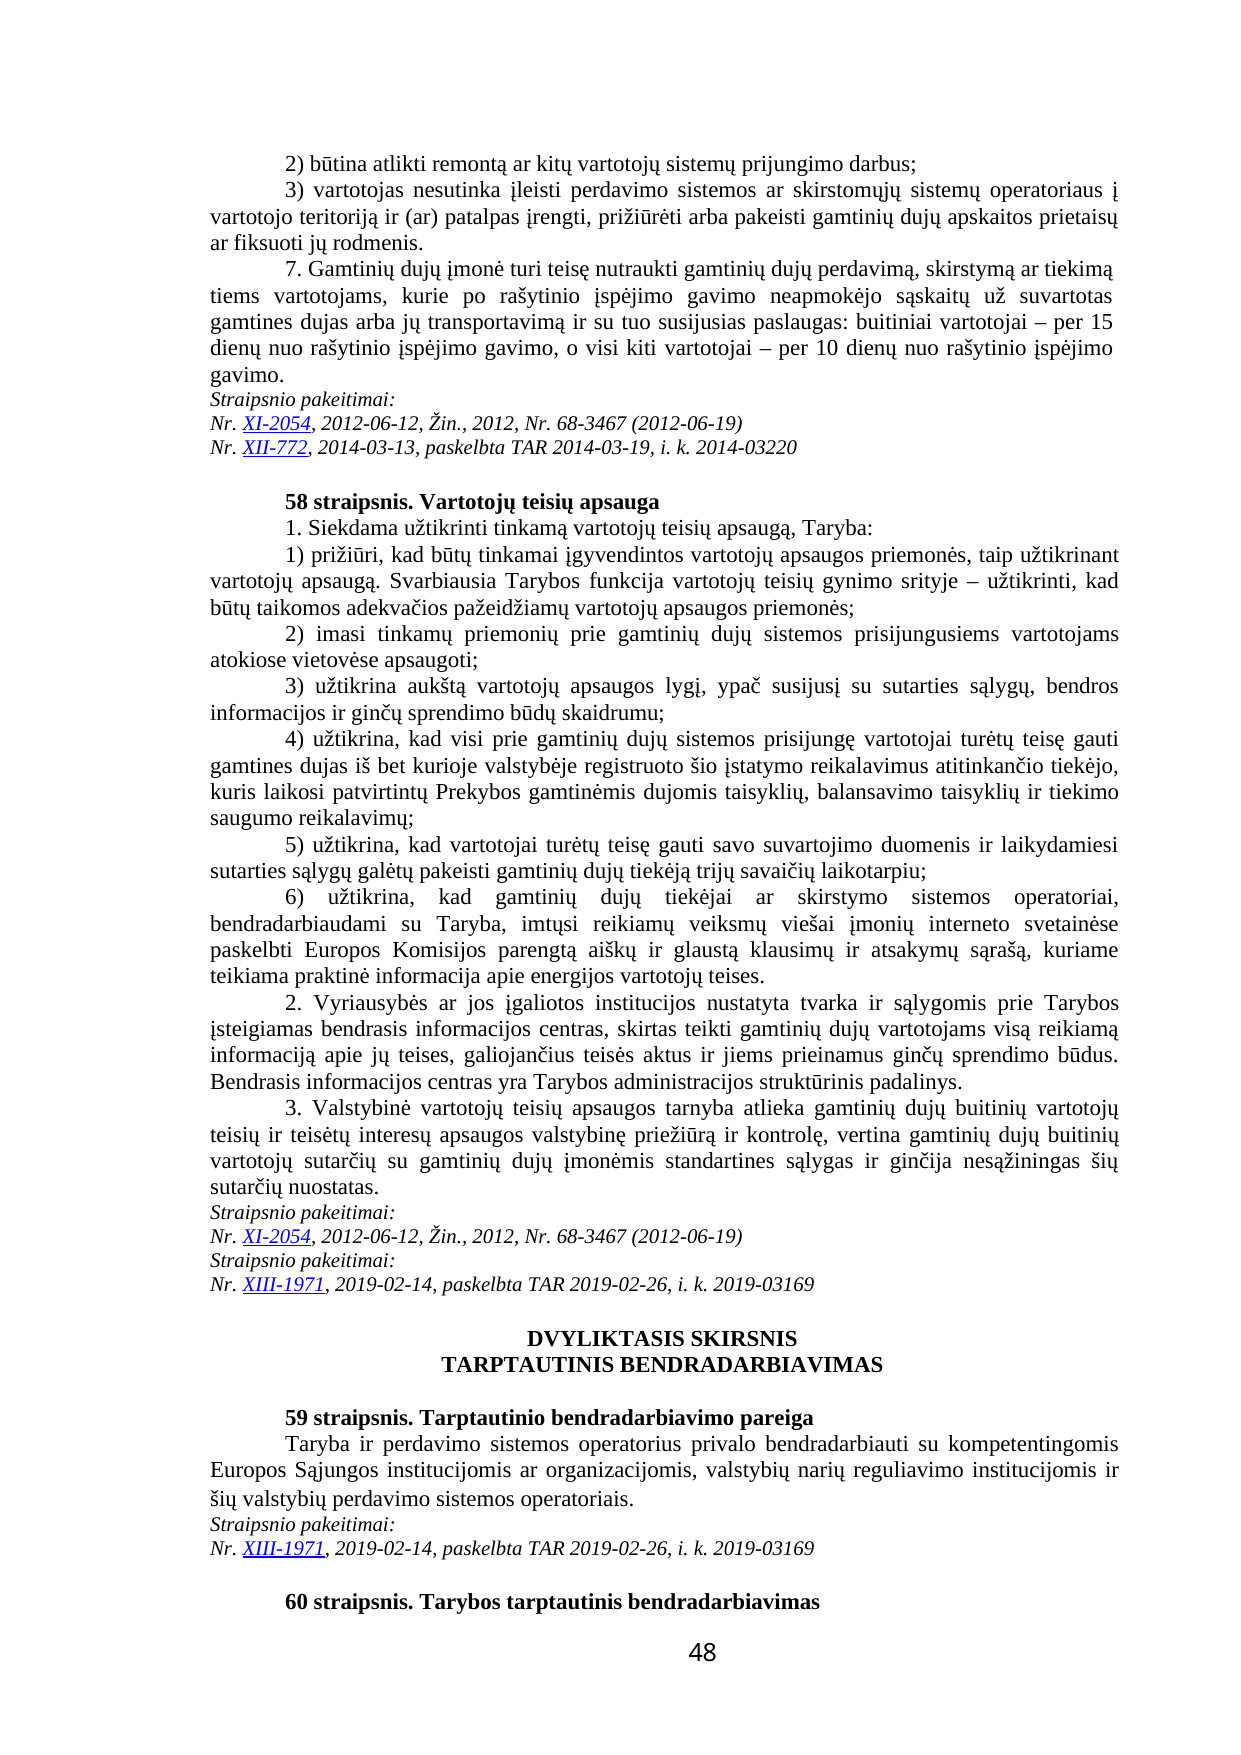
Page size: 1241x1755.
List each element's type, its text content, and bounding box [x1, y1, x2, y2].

text Nr. XI-2054, 2012-06-12, Žin., 2012, Nr. 68-3467 (2012-06-19) [210, 411, 1120, 435]
text Nr. XIII-1971, 2019-02-14, paskelbta TAR 2019-02-26, i. k. 2019-03169 [210, 1536, 1120, 1560]
text Straipsnio pakeitimai: [210, 1200, 1120, 1224]
text Straipsnio pakeitimai: [210, 387, 1120, 411]
text 60 straipsnis. Tarybos tarptautinis bendradarbiavimas [210, 1588, 1120, 1615]
text 5) užtikrina, kad vartotojai turėtų teisę gauti savo suvartojimo duomenis ir laikydamiesi sutarties sąlygų galėtų pakeisti gamtinių dujų tiekėją trijų savaičių laikotarpiu; [210, 831, 1120, 883]
text 58 straipsnis. Vartotojų teisių apsauga [210, 488, 1120, 514]
text TARPTAUTINIS BENDRADARBIAVIMAS [210, 1351, 1114, 1377]
text 2. Vyriausybės ar jos įgaliotos institucijos nustatyta tvarka ir sąlygomis prie Tarybos įsteigiamas bendrasis informacijos centras, skirtas teikti gamtinių dujų vartotojams visą reikiamą informaciją apie jų teises, galiojančius teisės aktus ir jiems prieinamus ginčų sprendimo būdus. Bendrasis informacijos centras yra Tarybos administracijos struktūrinis padalinys. [210, 989, 1120, 1094]
text Nr. XIII-1971, 2019-02-14, paskelbta TAR 2019-02-26, i. k. 2019-03169 [210, 1272, 1120, 1296]
text 2) būtina atlikti remontą ar kitų vartotojų sistemų prijungimo darbus; [210, 150, 1120, 176]
text 4) užtikrina, kad visi prie gamtinių dujų sistemos prisijungę vartotojai turėtų teisę gauti gamtines dujas iš bet kurioje valstybėje registruoto šio įstatymo reikalavimus atitinkančio tiekėjo, kuris laikosi patvirtintų Prekybos gamtinėmis dujomis taisyklių, balansavimo taisyklių ir tiekimo saugumo reikalavimų; [210, 725, 1120, 831]
text 3. Valstybinė vartotojų teisių apsaugos tarnyba atlieka gamtinių dujų buitinių vartotojų teisių ir teisėtų interesų apsaugos valstybinę priežiūrą ir kontrolę, vertina gamtinių dujų buitinių vartotojų sutarčių su gamtinių dujų įmonėmis standartines sąlygas ir ginčija nesąžiningas šių sutarčių nuostatas. [210, 1094, 1120, 1200]
text 7. Gamtinių dujų įmonė turi teisę nutraukti gamtinių dujų perdavimą, skirstymą ar tiekimą tiems vartotojams, kurie po rašytinio įspėjimo gavimo neapmokėjo sąskaitų už suvartotas gamtines dujas arba jų transportavimą ir su tuo susijusias paslaugas: buitiniai vartotojai – per 15 dienų nuo rašytinio įspėjimo gavimo, o visi kiti vartotojai – per 10 dienų nuo rašytinio įspėjimo gavimo. [210, 255, 1114, 387]
text Straipsnio pakeitimai: [210, 1512, 1120, 1536]
text Straipsnio pakeitimai: [210, 1248, 1120, 1272]
text 1) prižiūri, kad būtų tinkamai įgyvendintos vartotojų apsaugos priemonės, taip užtikrinant vartotojų apsaugą. Svarbiausia Tarybos funkcija vartotojų teisių gynimo srityje – užtikrinti, kad būtų taikomos adekvačios pažeidžiamų vartotojų apsaugos priemonės; [210, 541, 1120, 620]
text 6) užtikrina, kad gamtinių dujų tiekėjai ar skirstymo sistemos operatoriai, bendradarbiaudami su Taryba, imtųsi reikiamų veiksmų viešai įmonių interneto svetainėse paskelbti Europos Komisijos parengtą aiškų ir glaustą klausimų ir atsakymų sąrašą, kuriame teikiama praktinė informacija apie energijos vartotojų teises. [210, 883, 1120, 989]
text 3) užtikrina aukštą vartotojų apsaugos lygį, ypač susijusį su sutarties sąlygų, bendros informacijos ir ginčų sprendimo būdų skaidrumu; [210, 673, 1120, 725]
text Taryba ir perdavimo sistemos operatorius privalo bendradarbiauti su kompetentingomis Europos Sąjungos institucijomis ar organizacijomis, valstybių narių reguliavimo institucijomis ir šių valstybių perdavimo sistemos operatoriais. [210, 1430, 1120, 1512]
text DVYLIKTASIS SKIRSNIS [210, 1325, 1114, 1351]
text 59 straipsnis. Tarptautinio bendradarbiavimo pareiga [210, 1404, 1120, 1430]
text 2) imasi tinkamų priemonių prie gamtinių dujų sistemos prisijungusiems vartotojams atokiose vietovėse apsaugoti; [210, 620, 1120, 673]
text Nr. XII-772, 2014-03-13, paskelbta TAR 2014-03-19, i. k. 2014-03220 [210, 435, 1120, 459]
text 3) vartotojas nesutinka įleisti perdavimo sistemos ar skirstomųjų sistemų operatoriaus į vartotojo teritoriją ir (ar) patalpas įrengti, prižiūrėti arba pakeisti gamtinių dujų apskaitos prietaisų ar fiksuoti jų rodmenis. [210, 176, 1120, 255]
text 1. Siekdama užtikrinti tinkamą vartotojų teisių apsaugą, Taryba: [210, 514, 1120, 541]
text Nr. XI-2054, 2012-06-12, Žin., 2012, Nr. 68-3467 (2012-06-19) [210, 1224, 1120, 1248]
